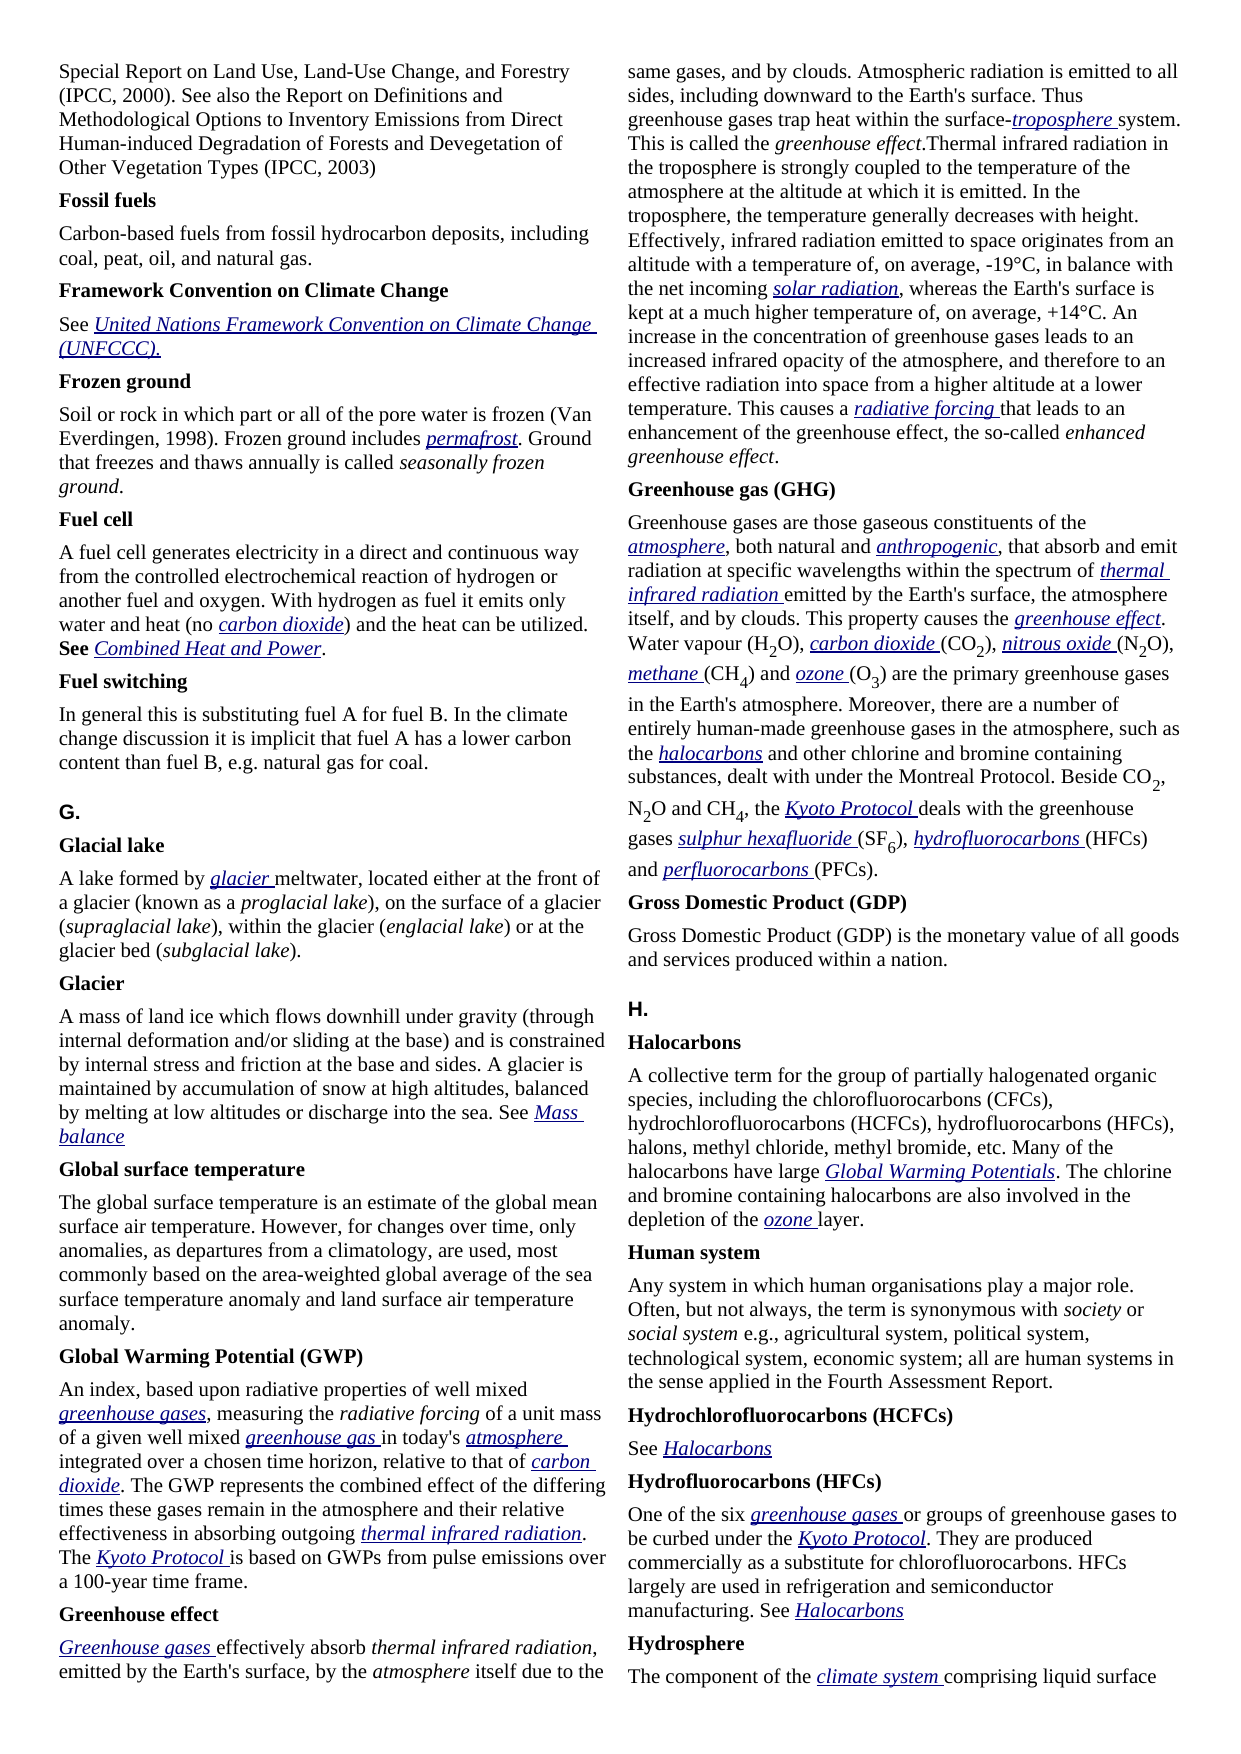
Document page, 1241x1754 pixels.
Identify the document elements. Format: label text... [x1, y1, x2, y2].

text See Halocarbons [628, 1436, 1182, 1459]
text An index, based upon radiative properties of well mixed greenhouse gases, measuring the radiative forcing of a unit mass of a given well mixed greenhouse gas in today's atmosphere integrated over a chosen time horizon, relative to that of carbon dioxide. The GWP represents the combined effect of the differing times these gases remain in the atmosphere and their relative effectiveness in absorbing outgoing thermal infrared radiation. The Kyoto Protocol is based on GWPs from pulse emissions over a 100-year time frame. [58, 1377, 613, 1593]
text One of the six greenhouse gases or groups of greenhouse gases to be curbed under the Kyoto Protocol. They are produced commercially as a substitute for chlorofluorocarbons. HFCs largely are used in refrigeration and semiconductor manufacturing. See Halocarbons [628, 1502, 1182, 1622]
text Hydrofluorocarbons (HFCs) [628, 1468, 1182, 1493]
text A collective term for the group of partially halogenated organic species, including the chlorofluorocarbons (CFCs), hydrochlorofluorocarbons (HCFCs), hydrofluorocarbons (HFCs), halons, methyl chloride, methyl bromide, etc. Many of the halocarbons have large Global Warming Potentials. The chlorine and bromine containing halocarbons are also involved in the depletion of the ozone layer. [628, 1063, 1182, 1231]
subtitle G. [58, 800, 613, 824]
text A lake formed by glacier meltwater, located either at the front of a glacier (known as a proglacial lake), on the surface of a glacier (supraglacial lake), within the glacier (englacial lake) or at the glacier bed (subglacial lake). [58, 866, 613, 962]
text The global surface temperature is an estimate of the global mean surface air temperature. However, for changes over time, only anomalies, as departures from a climatology, are used, most commonly based on the area-weighted global average of the sea surface temperature anomaly and land surface air temperature anomaly. [58, 1190, 613, 1334]
text Human system [628, 1240, 1182, 1264]
text Global surface temperature [58, 1157, 613, 1181]
text Hydrochlorofluorocarbons (HCFCs) [628, 1402, 1182, 1427]
text The component of the climate system comprising liquid surface [628, 1664, 1182, 1688]
text Carbon-based fuels from fossil hydrocarbon deposits, including coal, peat, oil, and natural gas. [58, 221, 613, 269]
text In general this is substituting fuel A for fuel B. In the climate change discussion it is implicit that fuel A has a lower carbon content than fuel B, e.g. natural gas for coal. [58, 702, 613, 774]
text Frozen ground [58, 368, 613, 393]
text Greenhouse gas (GHG) [628, 477, 1182, 501]
text Glacier [58, 971, 613, 995]
text A fuel cell generates electricity in a direct and continuous way from the controlled electrochemical reaction of hydrogen or another fuel and oxygen. With hydrogen as fuel it emits only water and heat (no carbon dioxide) and the heat can be utilized. See Combined Heat and Power. [58, 540, 613, 660]
text Glacial lake [58, 833, 613, 857]
text Global Warming Potential (GWP) [58, 1343, 613, 1368]
text Hydrosphere [628, 1631, 1182, 1655]
text Any system in which human organisations play a major role. Often, but not always, the term is synonymous with society or social system e.g., agricultural system, political system, technological system, economic system; all are human systems in the sense applied in the Fourth Assessment Report. [628, 1273, 1182, 1393]
text See United Nations Framework Convention on Climate Change (UNFCCC). [58, 311, 613, 359]
text Greenhouse gases effectively absorb thermal infrared radiation, emitted by the Earth's surface, by the atmosphere itself due to the [58, 1635, 613, 1683]
text Greenhouse gases are those gaseous constituents of the atmosphere, both natural and anthropogenic, that absorb and emit radiation at specific wavelengths within the spectrum of thermal infrared radiation emitted by the Earth's surface, the atmosphere itself, and by clouds. This property causes the greenhouse effect. Water vapour (H2O), carbon dioxide (CO2), nitrous oxide (N2O), methane (CH4) and ozone (O3) are the primary greenhouse gases in the Earth's atmosphere. Moreover, there are a number of entirely human-made greenhouse gases in the atmosphere, such as the halocarbons and other chlorine and bromine containing substances, dealt with under the Montreal Protocol. Beside CO2, N2O and CH4, the Kyoto Protocol deals with the greenhouse gases sulphur hexafluoride (SF6), hydrofluorocarbons (HFCs) and perfluorocarbons (PFCs). [628, 510, 1182, 881]
text Halocarbons [628, 1030, 1182, 1054]
text same gases, and by clouds. Atmospheric radiation is emitted to all sides, including downward to the Earth's surface. Thus greenhouse gases trap heat within the surface-troposphere system. This is called the greenhouse effect.Thermal infrared radiation in the troposphere is strongly coupled to the temperature of the atmosphere at the altitude at which it is emitted. In the troposphere, the temperature generally decreases with height. Effectively, infrared radiation emitted to space originates from an altitude with a temperature of, on average, -19°C, in balance with the net incoming solar radiation, whereas the Earth's surface is kept at a much higher temperature of, on average, +14°C. An increase in the concentration of greenhouse gases leads to an increased infrared opacity of the atmosphere, and therefore to an effective radiation into space from a higher altitude at a lower temperature. This causes a radiative forcing that leads to an enhancement of the greenhouse effect, the so-called enhanced greenhouse effect. [628, 59, 1182, 468]
text Greenhouse effect [58, 1602, 613, 1626]
text Special Report on Land Use, Land-Use Change, and Forestry (IPCC, 2000). See also the Report on Definitions and Methodological Options to Inventory Emissions from Direct Human-induced Degradation of Forests and Devegetation of Other Vegetation Types (IPCC, 2003) [58, 59, 613, 179]
subtitle H. [628, 997, 1182, 1021]
text Gross Domestic Product (GDP) is the monetary value of all goods and services produced within a nation. [628, 923, 1182, 971]
text Framework Convention on Climate Change [58, 278, 613, 302]
text Fuel cell [58, 507, 613, 531]
text Gross Domestic Product (GDP) [628, 890, 1182, 914]
text Fuel switching [58, 669, 613, 693]
text Soil or rock in which part or all of the pore water is frozen (Van Everdingen, 1998). Frozen ground includes permafrost. Ground that freezes and thaws annually is called seasonally frozen ground. [58, 402, 613, 498]
text A mass of land ice which flows downhill under gravity (through internal deformation and/or sliding at the base) and is constrained by internal stress and friction at the base and sides. A glacier is maintained by accumulation of snow at high altitudes, balanced by melting at low altitudes or discharge into the sea. See Mass balance [58, 1004, 613, 1148]
text Fossil fuels [58, 188, 613, 212]
